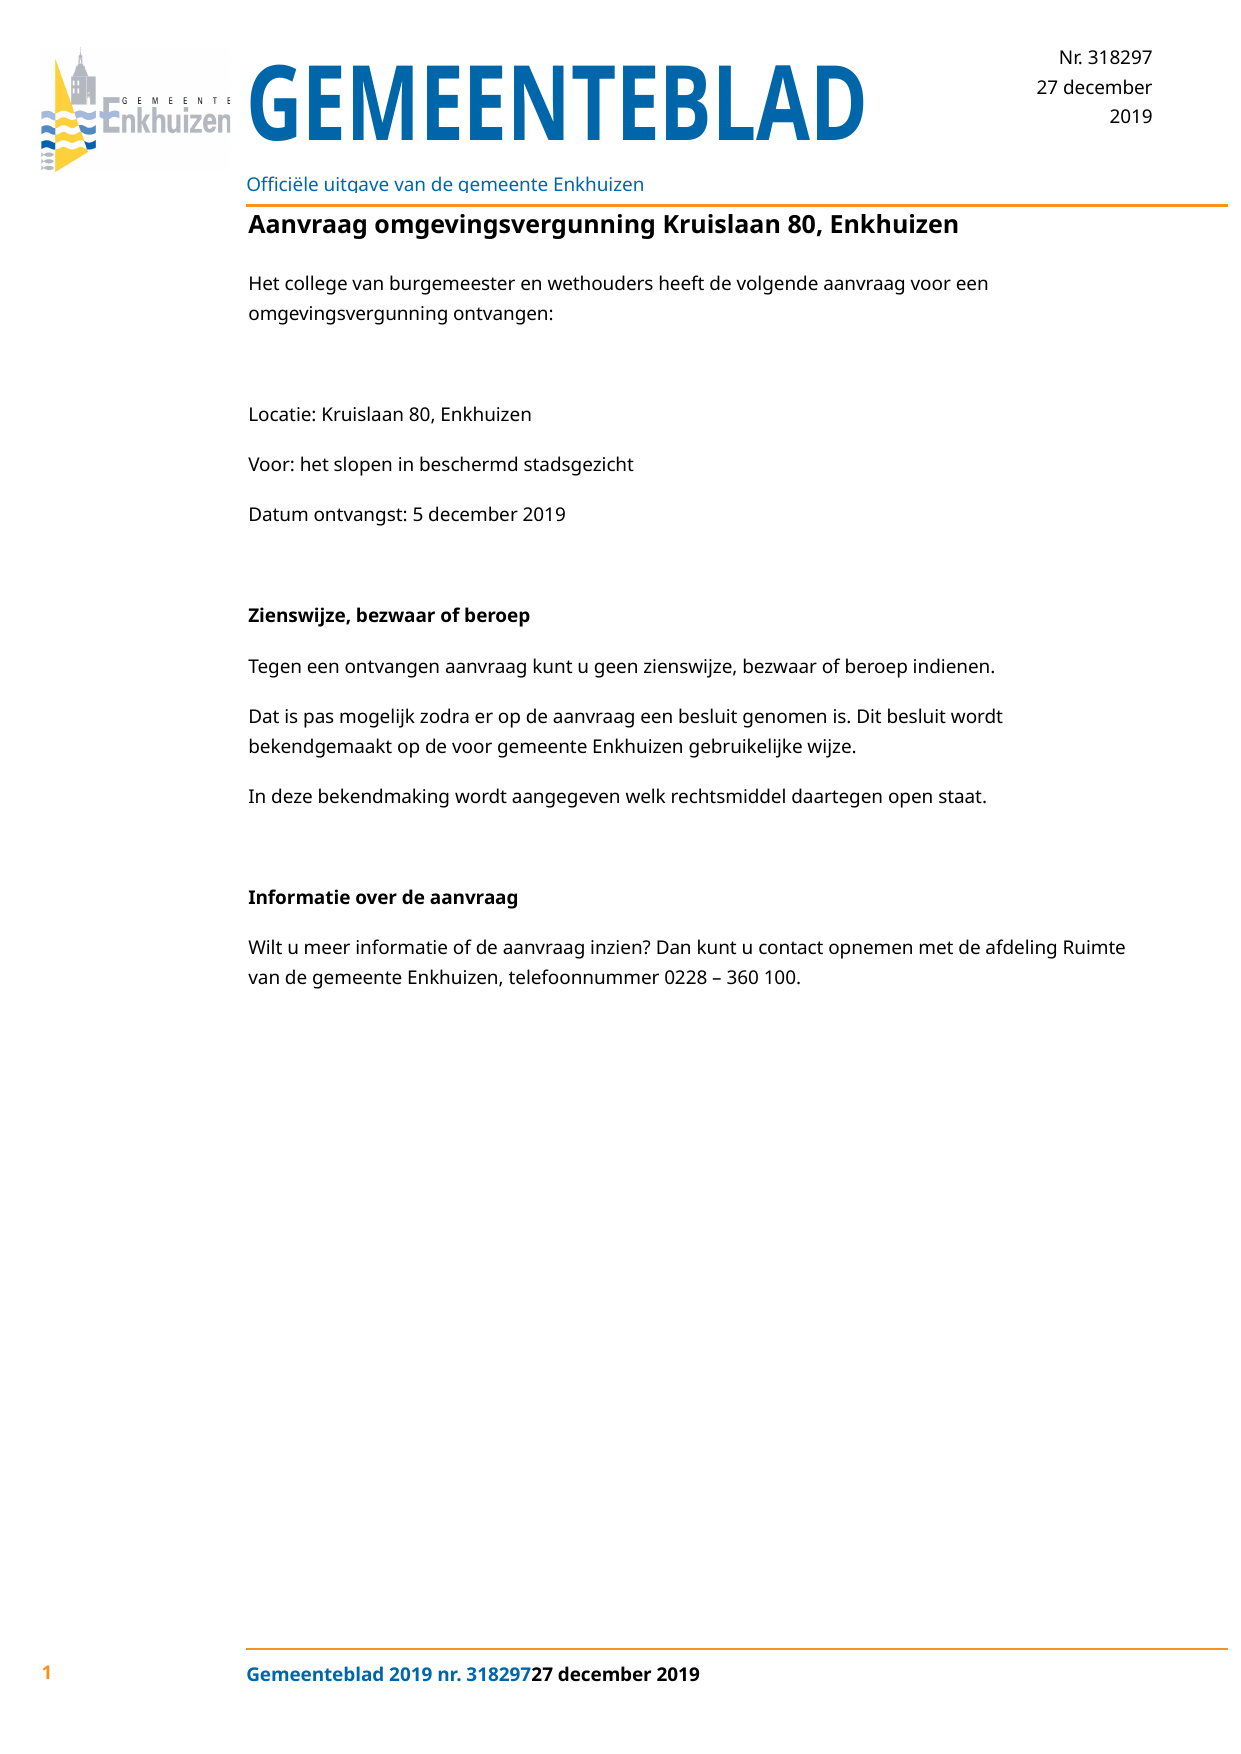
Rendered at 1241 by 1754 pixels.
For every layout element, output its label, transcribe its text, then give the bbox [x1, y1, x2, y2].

text Wilt u meer informatie of de aanvraag inzien? Dan kunt u contact opnemen met de afdeling Ruimte van de gemeente Enkhuizen, telefoonnummer 0228 – 360 100. [248, 934, 1152, 990]
text Informatie over de aanvraag [248, 884, 1152, 910]
text Voor: het slopen in beschermd stadsgezicht [248, 451, 1152, 477]
text Tegen een ontvangen aanvraag kunt u geen zienswijze, bezwaar of beroep indienen. [248, 653, 1152, 678]
text Het college van burgemeester en wethouders heeft de volgende aanvraag voor een omgevingsvergunning ontvangen: [248, 270, 1152, 326]
text Dat is pas mogelijk zodra er op de aanvraag een besluit genomen is. Dit besluit wordt bekendgemaakt op de voor gemeente Enkhuizen gebruikelijke wijze. [248, 703, 1152, 758]
text Zienswijze, bezwaar of beroep [248, 602, 1152, 628]
text Aanvraag omgevingsvergunning Kruislaan 80, Enkhuizen [248, 207, 1152, 241]
text In deze bekendmaking wordt aangegeven welk rechtsmiddel daartegen open staat. [248, 783, 1152, 809]
picture [41, 47, 231, 172]
text Datum ontvangst: 5 december 2019 [248, 502, 1152, 527]
text Locatie: Kruislaan 80, Enkhuizen [248, 401, 1152, 426]
